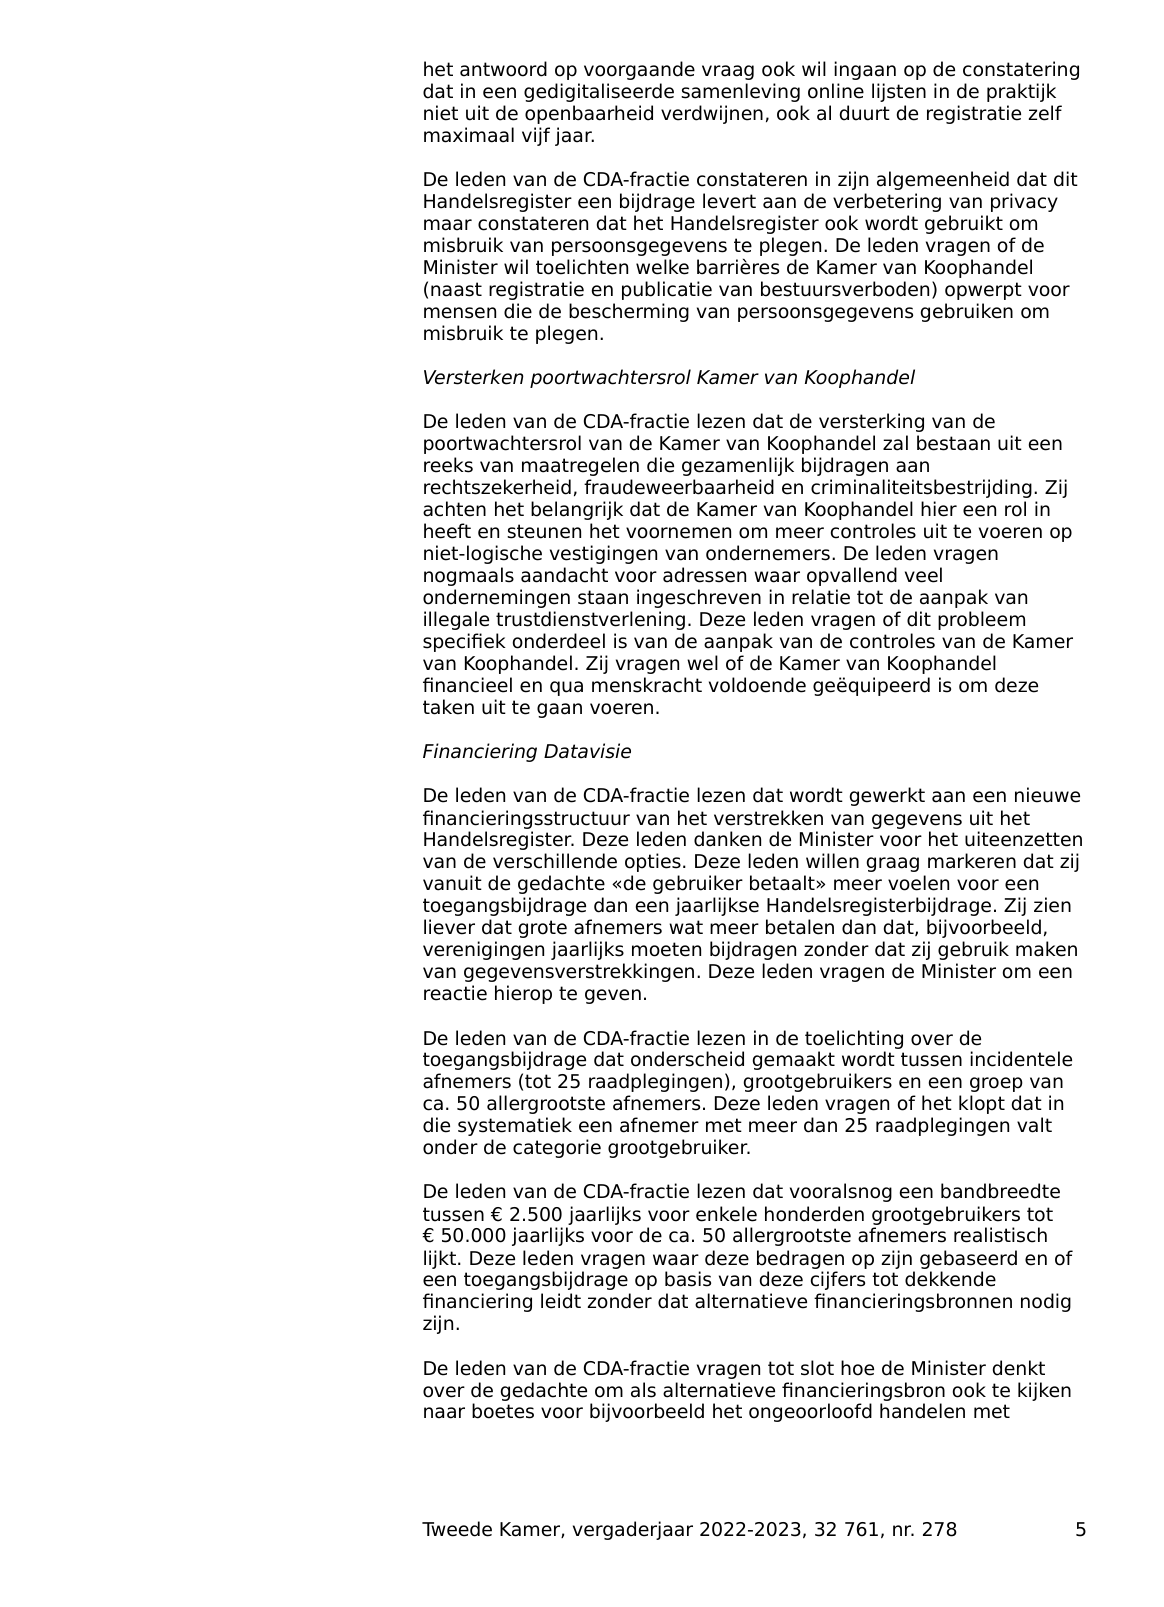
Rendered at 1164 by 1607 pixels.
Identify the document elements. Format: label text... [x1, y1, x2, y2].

text De leden van de CDA-fractie lezen dat de versterking van de poortwachtersrol van de Kamer van Koophandel zal bestaan uit een reeks van maatregelen die gezamenlijk bijdragen aan rechtszekerheid, fraudeweerbaarheid en criminaliteitsbestrijding. Zij achten het belangrijk dat de Kamer van Koophandel hier een rol in heeft en steunen het voornemen om meer controles uit te voeren op niet-logische vestigingen van ondernemers. De leden vragen nogmaals aandacht voor adressen waar opvallend veel ondernemingen staan ingeschreven in relatie tot de aanpak van illegale trustdienstverlening. Deze leden vragen of dit probleem specifiek onderdeel is van de aanpak van de controles van de Kamer van Koophandel. Zij vragen wel of de Kamer van Koophandel financieel en qua menskracht voldoende geëquipeerd is om deze taken uit te gaan voeren. [422, 411, 1087, 719]
text De leden van de CDA-fractie constateren in zijn algemeenheid dat dit Handelsregister een bijdrage levert aan de verbetering van privacy maar constateren dat het Handelsregister ook wordt gebruikt om misbruik van persoonsgegevens te plegen. De leden vragen of de Minister wil toelichten welke barrières de Kamer van Koophandel (naast registratie en publicatie van bestuursverboden) opwerpt voor mensen die de bescherming van persoonsgegevens gebruiken om misbruik te plegen. [422, 169, 1087, 345]
subtitle Financiering Datavisie [422, 741, 1087, 763]
text De leden van de CDA-fractie vragen tot slot hoe de Minister denkt over de gedachte om als alternatieve financieringsbron ook te kijken naar boetes voor bijvoorbeeld het ongeoorloofd handelen met [422, 1357, 1087, 1423]
subtitle Versterken poortwachtersrol Kamer van Koophandel [422, 367, 1087, 389]
text De leden van de CDA-fractie lezen in de toelichting over de toegangsbijdrage dat onderscheid gemaakt wordt tussen incidentele afnemers (tot 25 raadplegingen), grootgebruikers en een groep van ca. 50 allergrootste afnemers. Deze leden vragen of het klopt dat in die systematiek een afnemer met meer dan 25 raadplegingen valt onder de categorie grootgebruiker. [422, 1027, 1087, 1159]
text De leden van de CDA-fractie lezen dat vooralsnog een bandbreedte tussen € 2.500 jaarlijks voor enkele honderden grootgebruikers tot € 50.000 jaarlijks voor de ca. 50 allergrootste afnemers realistisch lijkt. Deze leden vragen waar deze bedragen op zijn gebaseerd en of een toegangsbijdrage op basis van deze cijfers tot dekkende financiering leidt zonder dat alternatieve financieringsbronnen nodig zijn. [422, 1181, 1087, 1335]
text De leden van de CDA-fractie lezen dat wordt gewerkt aan een nieuwe financieringsstructuur van het verstrekken van gegevens uit het Handelsregister. Deze leden danken de Minister voor het uiteenzetten van de verschillende opties. Deze leden willen graag markeren dat zij vanuit de gedachte «de gebruiker betaalt» meer voelen voor een toegangsbijdrage dan een jaarlijkse Handelsregisterbijdrage. Zij zien liever dat grote afnemers wat meer betalen dan dat, bijvoorbeeld, verenigingen jaarlijks moeten bijdragen zonder dat zij gebruik maken van gegevensverstrekkingen. Deze leden vragen de Minister om een reactie hierop te geven. [422, 785, 1087, 1005]
text het antwoord op voorgaande vraag ook wil ingaan op de constatering dat in een gedigitaliseerde samenleving online lijsten in de praktijk niet uit de openbaarheid verdwijnen, ook al duurt de registratie zelf maximaal vijf jaar. [422, 59, 1087, 147]
